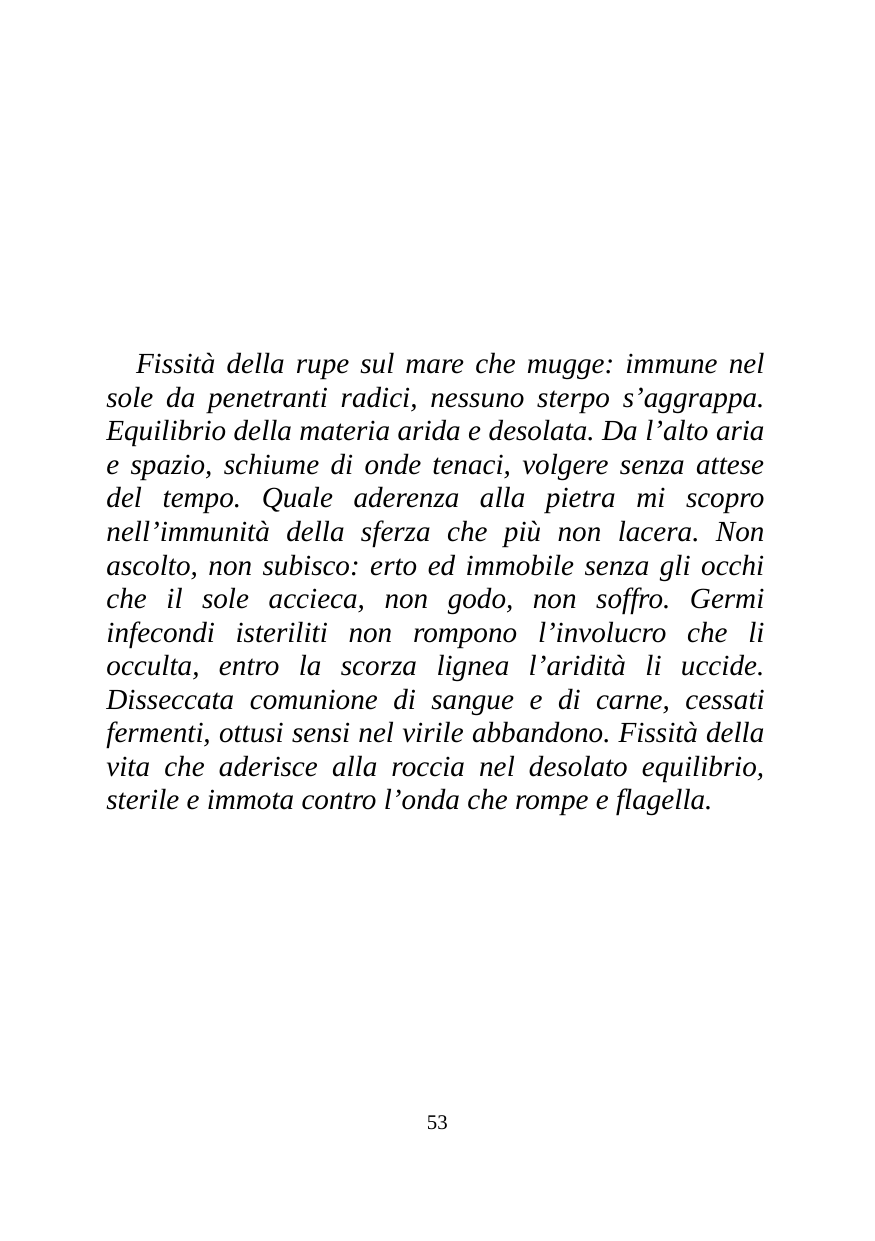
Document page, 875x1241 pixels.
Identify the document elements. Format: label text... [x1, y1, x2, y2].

subtitle Fissità della rupe [106, 195, 768, 228]
text Fissità della rupe sul mare che mugge: immune nel sole da penetranti radici, nessuno sterpo s’aggrappa. Equilibrio della materia arida e desolata. Da l’alto aria e spazio, schiume di onde tenaci, volgere senza attese del tempo. Quale aderenza alla pietra mi scopro nell’immunità della sferza che più non lacera. Non ascolto, non subisco: erto ed immobile senza gli occhi che il sole accieca, non godo, non soffro. Germi infecondi isteriliti non rompono l’involucro che li occulta, entro la scorza lignea l’aridità li uccide. Disseccata comunione di sangue e di carne, cessati fermenti, ottusi sensi nel virile abbandono. Fissità della vita che aderisce alla roccia nel desolato equilibrio, sterile e immota contro l’onda che rompe e flagella. [106, 346, 768, 816]
